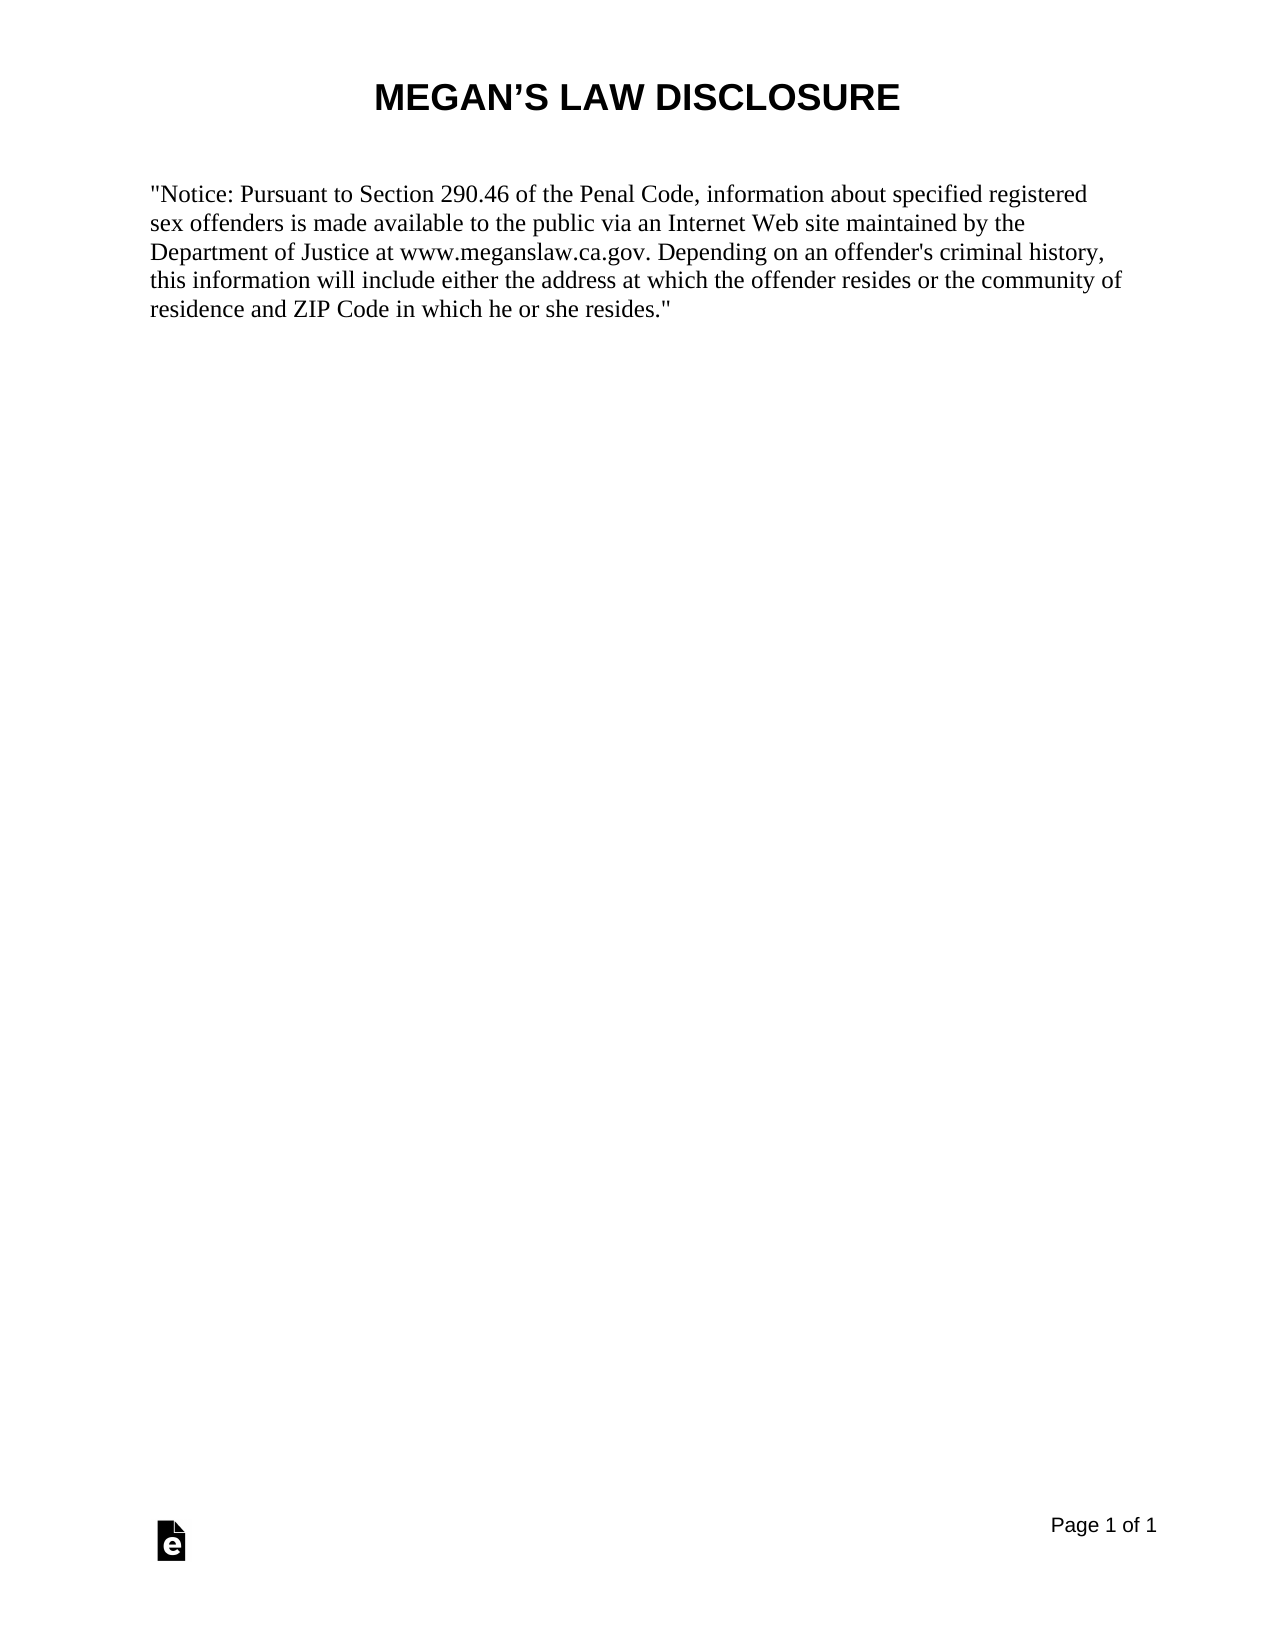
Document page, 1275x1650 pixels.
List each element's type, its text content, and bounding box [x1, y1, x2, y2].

text "Notice: Pursuant to Section 290.46 of the Penal Code, information about specified registered sex offenders is made available to the public via an Internet Web site maintained by the Department of Justice at www.meganslaw.ca.gov. Depending on an offender's criminal history, this information will include either the address at which the offender resides or the community of residence and ZIP Code in which he or she resides." [150, 179, 1125, 323]
text MEGAN’S LAW DISCLOSURE [150, 75, 1125, 118]
